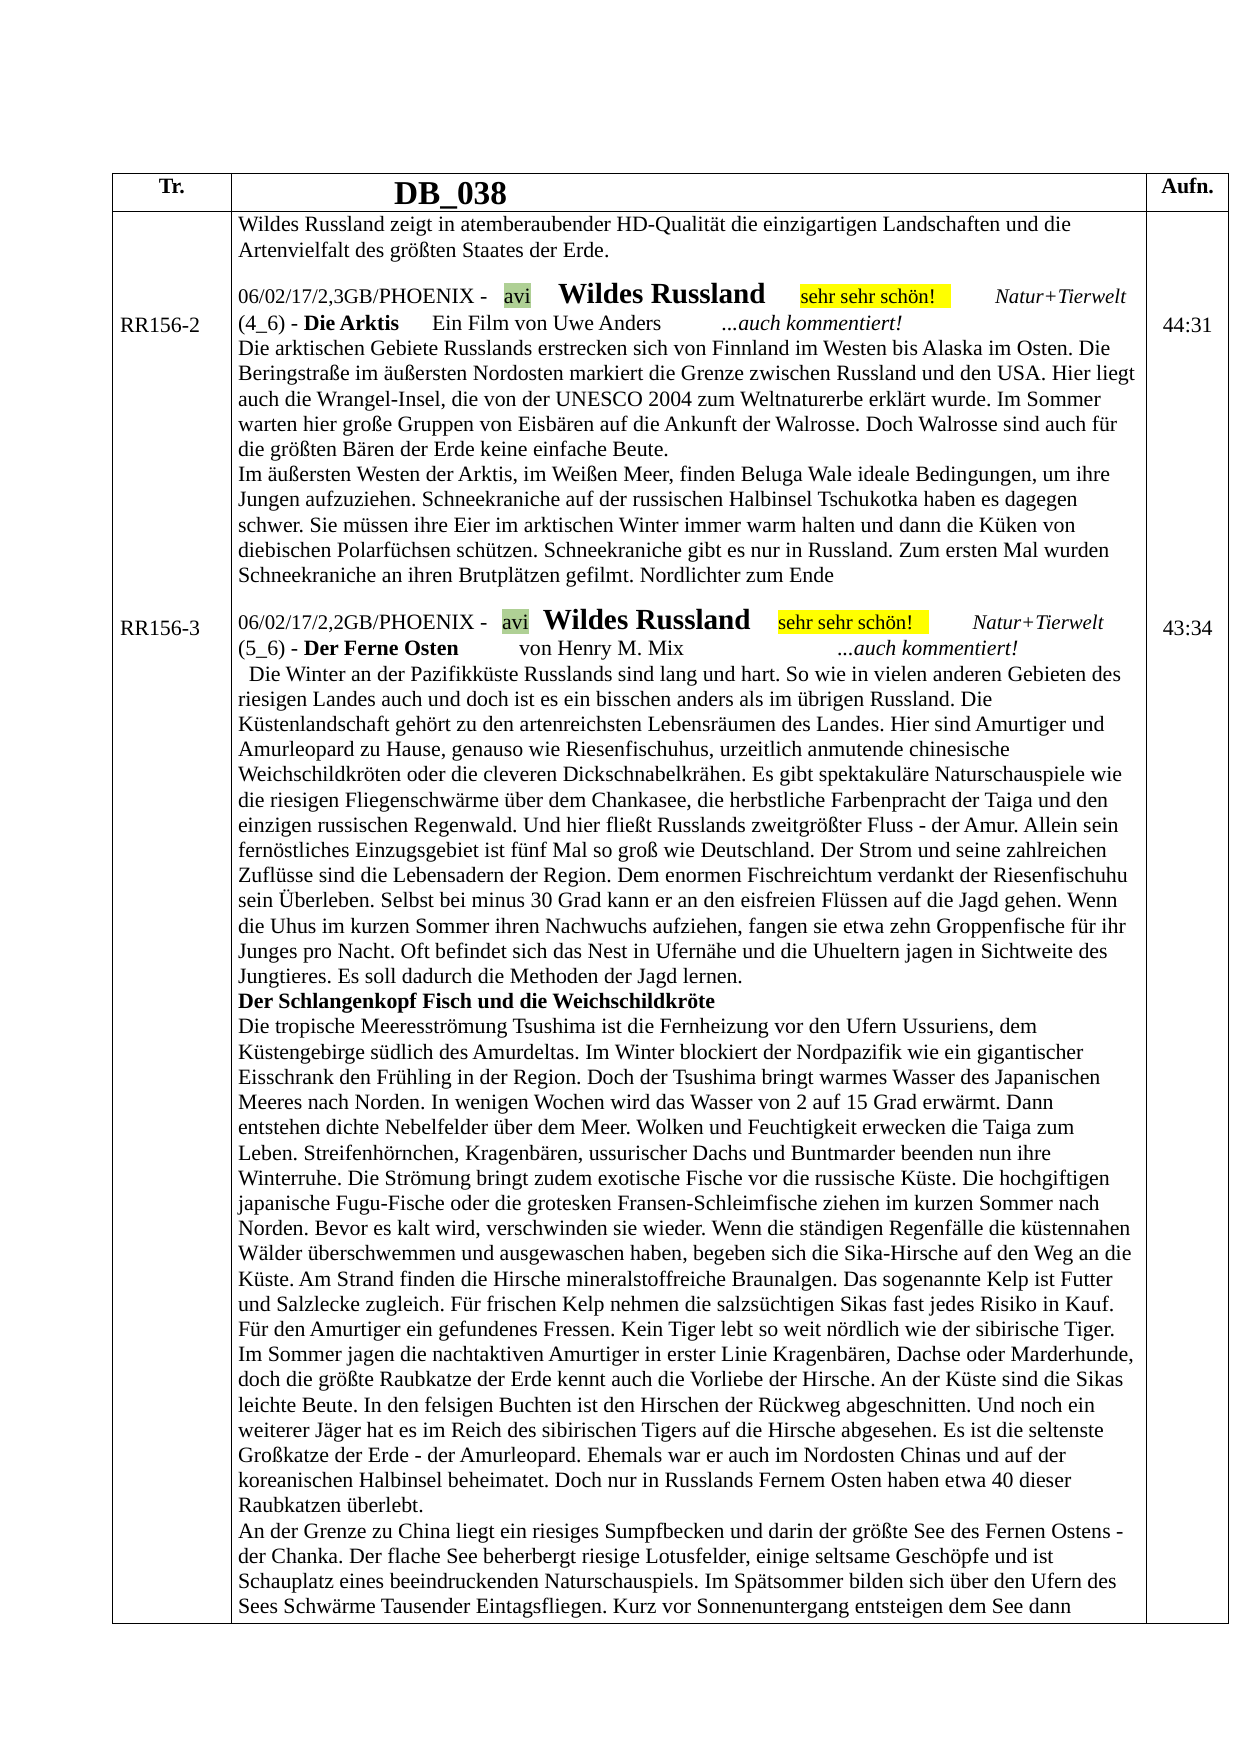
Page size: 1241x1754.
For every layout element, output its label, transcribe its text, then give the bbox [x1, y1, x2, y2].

table_cell 44:31 43:34 [1147, 212, 1228, 1623]
table_header Aufn. [1147, 174, 1228, 211]
table_header Tr. [113, 174, 231, 211]
table_cell RR156-2 RR156-3 [113, 212, 231, 1623]
table_cell Wildes Russland zeigt in atemberaubender HD-Qualität die einzigartigen Landschaften und die Artenvielfalt des größten Staates der Erde. 06/02/17/2,3GB/PHOENIX - avi Wildes Russland sehr sehr schön! Natur+Tierwelt (4_6) - Die Arktis Ein Film von Uwe Anders ...auch kommentiert! Die arktischen Gebiete Russlands erstrecken sich von Finnland im Westen bis Alaska im Osten. Die Beringstraße im äußersten Nordosten markiert die Grenze zwischen Russland und den USA. Hier liegt auch die Wrangel-Insel, die von der UNESCO 2004 zum Weltnaturerbe erklärt wurde. Im Sommer warten hier große Gruppen von Eisbären auf die Ankunft der Walrosse. Doch Walrosse sind auch für die größten Bären der Erde keine einfache Beute. Im äußersten Westen der Arktis, im Weißen Meer, finden Beluga Wale ideale Bedingungen, um ihre Jungen aufzuziehen. Schneekraniche auf der russischen Halbinsel Tschukotka haben es dagegen schwer. Sie müssen ihre Eier im arktischen Winter immer warm halten und dann die Küken von diebischen Polarfüchsen schützen. Schneekraniche gibt es nur in Russland. Zum ersten Mal wurden Schneekraniche an ihren Brutplätzen gefilmt. Nordlichter zum Ende 06/02/17/2,2GB/PHOENIX - avi Wildes Russland sehr sehr schön! Natur+Tierwelt (5_6) - Der Ferne Osten von Henry M. Mix ...auch kommentiert! Die Winter an der Pazifikküste Russlands sind lang und hart. So wie in vielen anderen Gebieten des riesigen Landes auch und doch ist es ein bisschen anders als im übrigen Russland. Die Küstenlandschaft gehört zu den artenreichsten Lebensräumen des Landes. Hier sind Amurtiger und Amurleopard zu Hause, genauso wie Riesenfischuhus, urzeitlich anmutende chinesische Weichschildkröten oder die cleveren Dickschnabelkrähen. Es gibt spektakuläre Naturschauspiele wie die riesigen Fliegenschwärme über dem Chankasee, die herbstliche Farbenpracht der Taiga und den einzigen russischen Regenwald. Und hier fließt Russlands zweitgrößter Fluss - der Amur. Allein sein fernöstliches Einzugsgebiet ist fünf Mal so groß wie Deutschland. Der Strom und seine zahlreichen Zuflüsse sind die Lebensadern der Region. Dem enormen Fischreichtum verdankt der Riesenfischuhu sein Überleben. Selbst bei minus 30 Grad kann er an den eisfreien Flüssen auf die Jagd gehen. Wenn die Uhus im kurzen Sommer ihren Nachwuchs aufziehen, fangen sie etwa zehn Groppenfische für ihr Junges pro Nacht. Oft befindet sich das Nest in Ufernähe und die Uhueltern jagen in Sichtweite des Jungtieres. Es soll dadurch die Methoden der Jagd lernen. Der Schlangenkopf Fisch und die Weichschildkröte Die tropische Meeresströmung Tsushima ist die Fernheizung vor den Ufern Ussuriens, dem Küstengebirge südlich des Amurdeltas. Im Winter blockiert der Nordpazifik wie ein gigantischer Eisschrank den Frühling in der Region. Doch der Tsushima bringt warmes Wasser des Japanischen Meeres nach Norden. In wenigen Wochen wird das Wasser von 2 auf 15 Grad erwärmt. Dann entstehen dichte Nebelfelder über dem Meer. Wolken und Feuchtigkeit erwecken die Taiga zum Leben. Streifenhörnchen, Kragenbären, ussurischer Dachs und Buntmarder beenden nun ihre Winterruhe. Die Strömung bringt zudem exotische Fische vor die russische Küste. Die hochgiftigen japanische Fugu-Fische oder die grotesken Fransen-Schleimfische ziehen im kurzen Sommer nach Norden. Bevor es kalt wird, verschwinden sie wieder. Wenn die ständigen Regenfälle die küstennahen Wälder überschwemmen und ausgewaschen haben, begeben sich die Sika-Hirsche auf den Weg an die Küste. Am Strand finden die Hirsche mineralstoffreiche Braunalgen. Das sogenannte Kelp ist Futter und Salzlecke zugleich. Für frischen Kelp nehmen die salzsüchtigen Sikas fast jedes Risiko in Kauf. Für den Amurtiger ein gefundenes Fressen. Kein Tiger lebt so weit nördlich wie der sibirische Tiger. Im Sommer jagen die nachtaktiven Amurtiger in erster Linie Kragenbären, Dachse oder Marderhunde, doch die größte Raubkatze der Erde kennt auch die Vorliebe der Hirsche. An der Küste sind die Sikas leichte Beute. In den felsigen Buchten ist den Hirschen der Rückweg abgeschnitten. Und noch ein weiterer Jäger hat es im Reich des sibirischen Tigers auf die Hirsche abgesehen. Es ist die seltenste Großkatze der Erde - der Amurleopard. Ehemals war er auch im Nordosten Chinas und auf der koreanischen Halbinsel beheimatet. Doch nur in Russlands Fernem Osten haben etwa 40 dieser Raubkatzen überlebt. An der Grenze zu China liegt ein riesiges Sumpfbecken und darin der größte See des Fernen Ostens - der Chanka. Der flache See beherbergt riesige Lotusfelder, einige seltsame Geschöpfe und ist Schauplatz eines beeindruckenden Naturschauspiels. Im Spätsommer bilden sich über den Ufern des Sees Schwärme Tausender Eintagsfliegen. Kurz vor Sonnenuntergang entsteigen dem See dann [232, 212, 1146, 1623]
table_header DB_038 [232, 174, 1146, 211]
